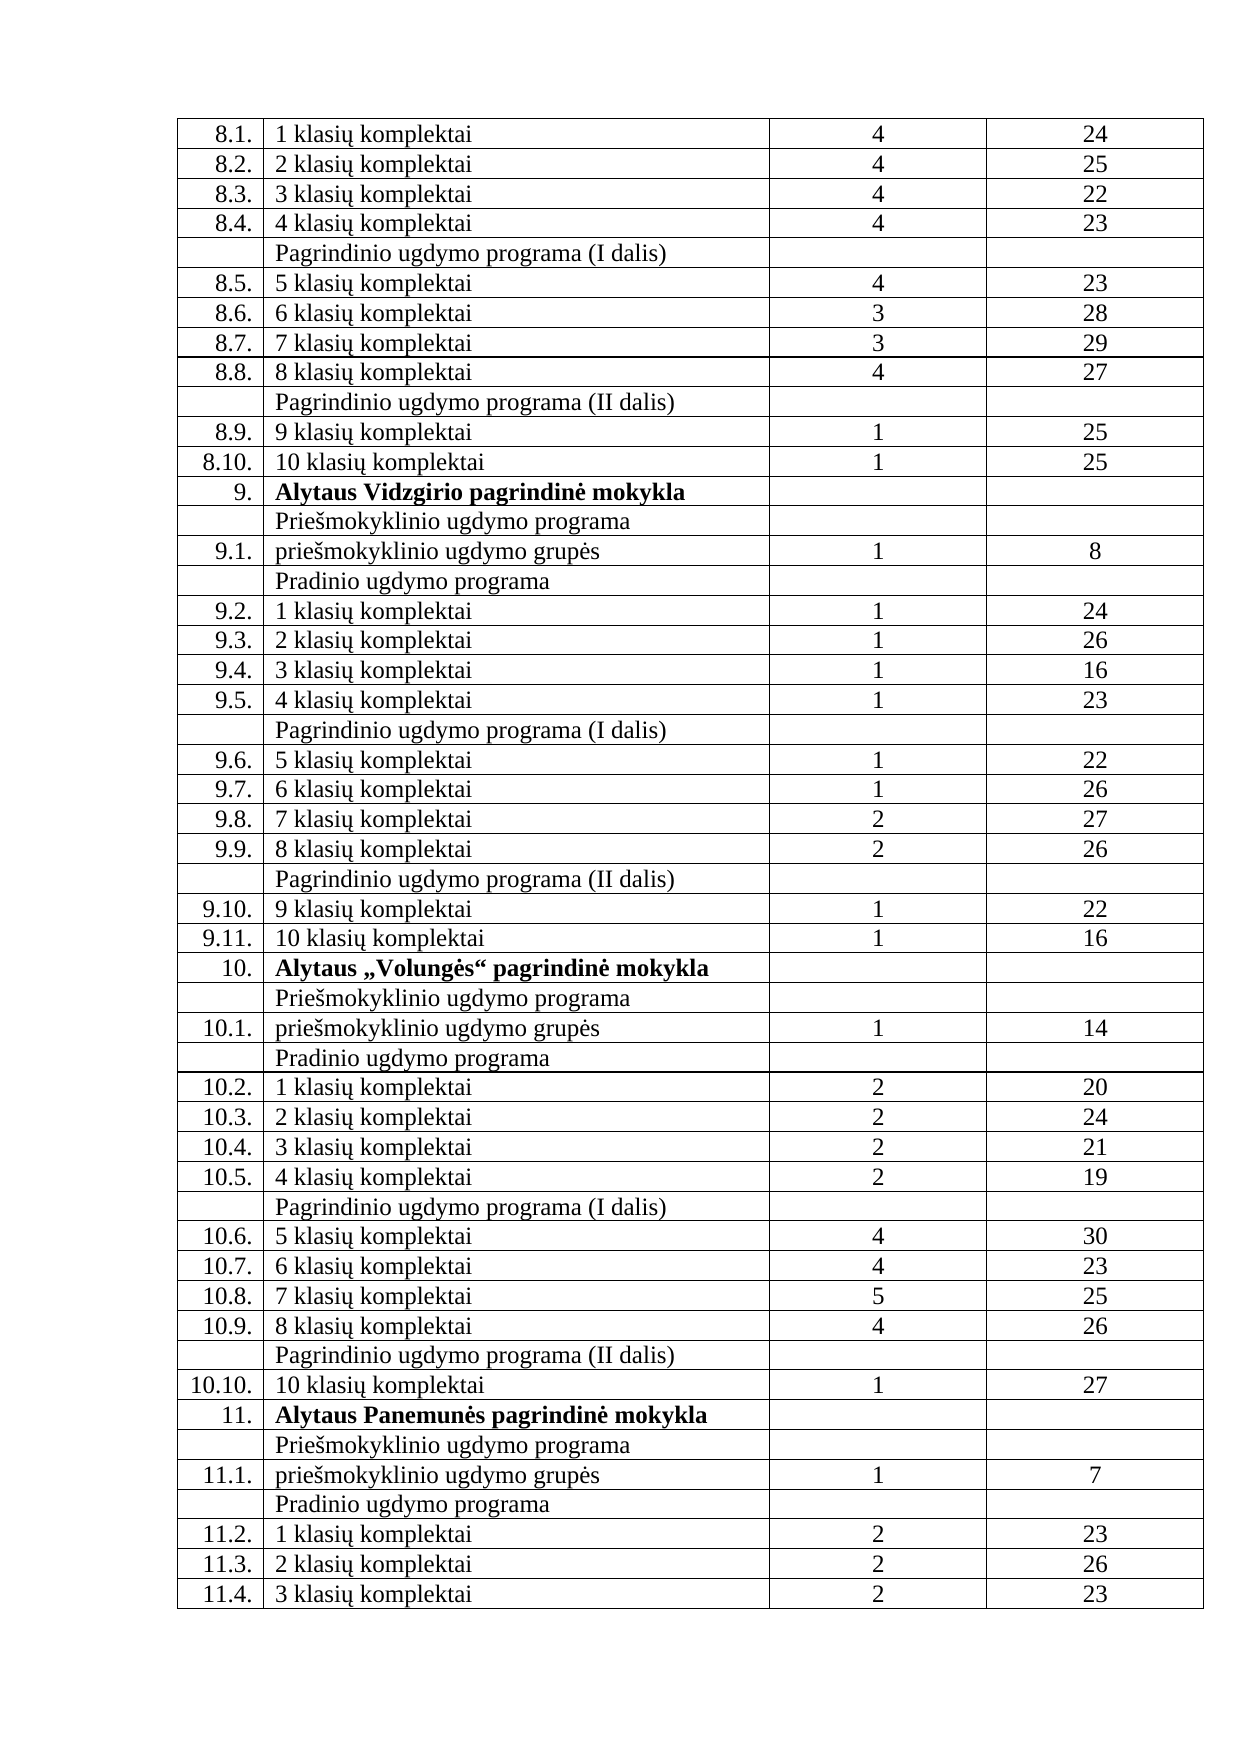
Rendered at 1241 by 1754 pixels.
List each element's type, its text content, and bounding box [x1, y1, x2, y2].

table_cell [770, 566, 986, 595]
table_cell 1 [770, 894, 986, 922]
table_cell [770, 506, 986, 535]
table_cell 1 klasių komplektai [264, 596, 769, 624]
table_cell [178, 387, 263, 416]
table_cell 1 [770, 596, 986, 624]
table_cell 10.3. [178, 1102, 263, 1131]
table_cell [987, 506, 1203, 535]
table_cell 25 [987, 447, 1203, 476]
table_cell 9.11. [178, 924, 263, 952]
table_cell priešmokyklinio ugdymo grupės [264, 1013, 769, 1042]
table_cell [178, 566, 263, 595]
table_cell 5 klasių komplektai [264, 268, 769, 297]
table_cell 4 [770, 1251, 986, 1280]
table_cell 7 [987, 1460, 1203, 1488]
table_cell 2 [770, 1579, 986, 1608]
table_cell [178, 238, 263, 267]
table_cell [770, 477, 986, 505]
table_cell 10.2. [178, 1073, 263, 1101]
table_cell 4 [770, 268, 986, 297]
table_cell 10.4. [178, 1132, 263, 1161]
table_cell 20 [987, 1073, 1203, 1101]
table_cell 25 [987, 1281, 1203, 1310]
table_cell 3 [770, 328, 986, 356]
table_cell 3 klasių komplektai [264, 1579, 769, 1608]
table_cell 23 [987, 1579, 1203, 1608]
table_cell 9.2. [178, 596, 263, 624]
table_cell [770, 1400, 986, 1429]
table_cell Pagrindinio ugdymo programa (II dalis) [264, 387, 769, 416]
table_cell 7 klasių komplektai [264, 328, 769, 356]
table_cell Alytaus Vidzgirio pagrindinė mokykla [264, 477, 769, 505]
table_cell 29 [987, 328, 1203, 356]
table_cell 4 klasių komplektai [264, 209, 769, 237]
table_cell 9 klasių komplektai [264, 417, 769, 446]
table_cell 1 [770, 626, 986, 654]
table_cell 5 klasių komplektai [264, 745, 769, 773]
table_cell [178, 1043, 263, 1071]
table_cell 26 [987, 1311, 1203, 1339]
table_cell 1 [770, 536, 986, 565]
table_cell [770, 953, 986, 982]
table_cell 10 klasių komplektai [264, 447, 769, 476]
table_cell 23 [987, 209, 1203, 237]
table_cell 1 [770, 924, 986, 952]
table_cell 22 [987, 894, 1203, 922]
table_cell 7 klasių komplektai [264, 804, 769, 833]
table_cell 8.1. [178, 119, 263, 148]
table_cell 1 [770, 1013, 986, 1042]
table_cell priešmokyklinio ugdymo grupės [264, 536, 769, 565]
table_cell 22 [987, 179, 1203, 207]
table_cell 22 [987, 745, 1203, 773]
table_cell 10.8. [178, 1281, 263, 1310]
table_cell 9.8. [178, 804, 263, 833]
table_cell [770, 1341, 986, 1369]
table_cell 8.2. [178, 149, 263, 178]
table_cell Pagrindinio ugdymo programa (I dalis) [264, 238, 769, 267]
table_cell 10.10. [178, 1370, 263, 1399]
table_cell [770, 387, 986, 416]
table_cell 4 [770, 149, 986, 178]
table_cell priešmokyklinio ugdymo grupės [264, 1460, 769, 1488]
table_cell 2 klasių komplektai [264, 1549, 769, 1578]
table_cell 28 [987, 298, 1203, 327]
table_cell 1 klasių komplektai [264, 1519, 769, 1548]
table_cell [987, 1490, 1203, 1518]
table_cell Priešmokyklinio ugdymo programa [264, 983, 769, 1012]
table_cell Priešmokyklinio ugdymo programa [264, 1430, 769, 1459]
table_cell 27 [987, 804, 1203, 833]
table_cell 2 klasių komplektai [264, 1102, 769, 1131]
table_cell Pagrindinio ugdymo programa (II dalis) [264, 1341, 769, 1369]
table_cell 6 klasių komplektai [264, 298, 769, 327]
table_cell [987, 715, 1203, 744]
table_cell [987, 387, 1203, 416]
table_cell 9.1. [178, 536, 263, 565]
table_cell 8.8. [178, 358, 263, 386]
table_cell 1 [770, 447, 986, 476]
table_cell 9.6. [178, 745, 263, 773]
table_cell Pradinio ugdymo programa [264, 1043, 769, 1071]
table_cell [178, 864, 263, 893]
table_cell 1 klasių komplektai [264, 1073, 769, 1101]
table_cell [178, 1430, 263, 1459]
table_cell 8.3. [178, 179, 263, 207]
table_cell 23 [987, 268, 1203, 297]
table_cell 8.7. [178, 328, 263, 356]
table_cell 8 klasių komplektai [264, 1311, 769, 1339]
table_cell 2 klasių komplektai [264, 626, 769, 654]
table_cell 9.10. [178, 894, 263, 922]
table_cell 1 [770, 685, 986, 714]
table_cell 2 klasių komplektai [264, 149, 769, 178]
table_cell 3 klasių komplektai [264, 1132, 769, 1161]
table_cell Priešmokyklinio ugdymo programa [264, 506, 769, 535]
table_cell [987, 238, 1203, 267]
table_cell [770, 1192, 986, 1220]
table_cell 4 [770, 209, 986, 237]
table_cell 1 [770, 1460, 986, 1488]
table_cell 10.7. [178, 1251, 263, 1280]
table_cell 23 [987, 1251, 1203, 1280]
table_cell [178, 1192, 263, 1220]
table_cell 1 [770, 775, 986, 803]
table_cell 9 klasių komplektai [264, 894, 769, 922]
table_cell 16 [987, 655, 1203, 684]
table_cell 10. [178, 953, 263, 982]
table_cell 8.4. [178, 209, 263, 237]
table_cell [178, 1341, 263, 1369]
table_cell [770, 983, 986, 1012]
table_cell [770, 238, 986, 267]
table_cell 10 klasių komplektai [264, 924, 769, 952]
table_cell 10.9. [178, 1311, 263, 1339]
table_cell [987, 477, 1203, 505]
table_cell 8 klasių komplektai [264, 358, 769, 386]
table_cell 2 [770, 1132, 986, 1161]
table_cell 10.6. [178, 1221, 263, 1250]
table_cell 4 klasių komplektai [264, 685, 769, 714]
table_cell 26 [987, 775, 1203, 803]
table_cell 30 [987, 1221, 1203, 1250]
table_cell 9.9. [178, 834, 263, 863]
table_cell 27 [987, 1370, 1203, 1399]
table_cell [178, 1490, 263, 1518]
table_cell 8.10. [178, 447, 263, 476]
table_cell 5 [770, 1281, 986, 1310]
table_cell 25 [987, 417, 1203, 446]
table_cell 1 [770, 655, 986, 684]
table_cell 9.4. [178, 655, 263, 684]
table_cell 21 [987, 1132, 1203, 1161]
table_cell 19 [987, 1162, 1203, 1191]
table_cell 1 [770, 417, 986, 446]
table_cell 2 [770, 1073, 986, 1101]
table_cell [770, 1430, 986, 1459]
table_cell 2 [770, 1519, 986, 1548]
table_cell 24 [987, 1102, 1203, 1131]
table_cell Alytaus „Volungės“ pagrindinė mokykla [264, 953, 769, 982]
table_cell 14 [987, 1013, 1203, 1042]
table_cell 11.3. [178, 1549, 263, 1578]
table_cell [987, 1400, 1203, 1429]
table_cell 16 [987, 924, 1203, 952]
table_cell [987, 983, 1203, 1012]
table_cell 9.5. [178, 685, 263, 714]
table_cell 9. [178, 477, 263, 505]
table_cell [987, 1430, 1203, 1459]
table_cell Pagrindinio ugdymo programa (I dalis) [264, 1192, 769, 1220]
table_cell 6 klasių komplektai [264, 1251, 769, 1280]
table_cell [770, 1490, 986, 1518]
table_cell 11.2. [178, 1519, 263, 1548]
table_cell 23 [987, 1519, 1203, 1548]
table_cell [770, 1043, 986, 1071]
table_cell Pradinio ugdymo programa [264, 1490, 769, 1518]
table_cell 24 [987, 119, 1203, 148]
table_cell 9.3. [178, 626, 263, 654]
table_cell 7 klasių komplektai [264, 1281, 769, 1310]
table_cell Alytaus Panemunės pagrindinė mokykla [264, 1400, 769, 1429]
table_cell 26 [987, 1549, 1203, 1578]
table_cell 8.6. [178, 298, 263, 327]
table_cell 5 klasių komplektai [264, 1221, 769, 1250]
table_cell [178, 715, 263, 744]
table_cell 11.4. [178, 1579, 263, 1608]
table_cell 2 [770, 1549, 986, 1578]
table_cell 8.5. [178, 268, 263, 297]
table_cell 2 [770, 1162, 986, 1191]
table_cell 4 [770, 179, 986, 207]
table_cell [987, 953, 1203, 982]
table_cell 9.7. [178, 775, 263, 803]
table_cell 23 [987, 685, 1203, 714]
table_cell 2 [770, 804, 986, 833]
table_cell [987, 1341, 1203, 1369]
table_cell 11. [178, 1400, 263, 1429]
table_cell 8 [987, 536, 1203, 565]
table_cell 24 [987, 596, 1203, 624]
table_cell [178, 983, 263, 1012]
table_cell Pradinio ugdymo programa [264, 566, 769, 595]
table_cell 8 klasių komplektai [264, 834, 769, 863]
table_cell [987, 864, 1203, 893]
table_cell 26 [987, 626, 1203, 654]
table_cell 11.1. [178, 1460, 263, 1488]
table_cell 4 [770, 1311, 986, 1339]
table_cell 3 klasių komplektai [264, 179, 769, 207]
table_cell 3 klasių komplektai [264, 655, 769, 684]
table_cell 4 [770, 1221, 986, 1250]
table_cell 10.1. [178, 1013, 263, 1042]
table_cell [178, 506, 263, 535]
table_cell 8.9. [178, 417, 263, 446]
table_cell [770, 715, 986, 744]
table_cell Pagrindinio ugdymo programa (I dalis) [264, 715, 769, 744]
table_cell 10 klasių komplektai [264, 1370, 769, 1399]
table_cell [770, 864, 986, 893]
table_cell 25 [987, 149, 1203, 178]
table_cell 1 klasių komplektai [264, 119, 769, 148]
table_cell 2 [770, 1102, 986, 1131]
table_cell [987, 1192, 1203, 1220]
table_cell 1 [770, 745, 986, 773]
table_cell 10.5. [178, 1162, 263, 1191]
table_cell Pagrindinio ugdymo programa (II dalis) [264, 864, 769, 893]
table_cell 4 [770, 119, 986, 148]
table_cell 26 [987, 834, 1203, 863]
table_cell 2 [770, 834, 986, 863]
table_cell 4 klasių komplektai [264, 1162, 769, 1191]
table_cell [987, 566, 1203, 595]
table_cell 6 klasių komplektai [264, 775, 769, 803]
table_cell 4 [770, 358, 986, 386]
table_cell [987, 1043, 1203, 1071]
table_cell 27 [987, 358, 1203, 386]
table_cell 1 [770, 1370, 986, 1399]
table_cell 3 [770, 298, 986, 327]
